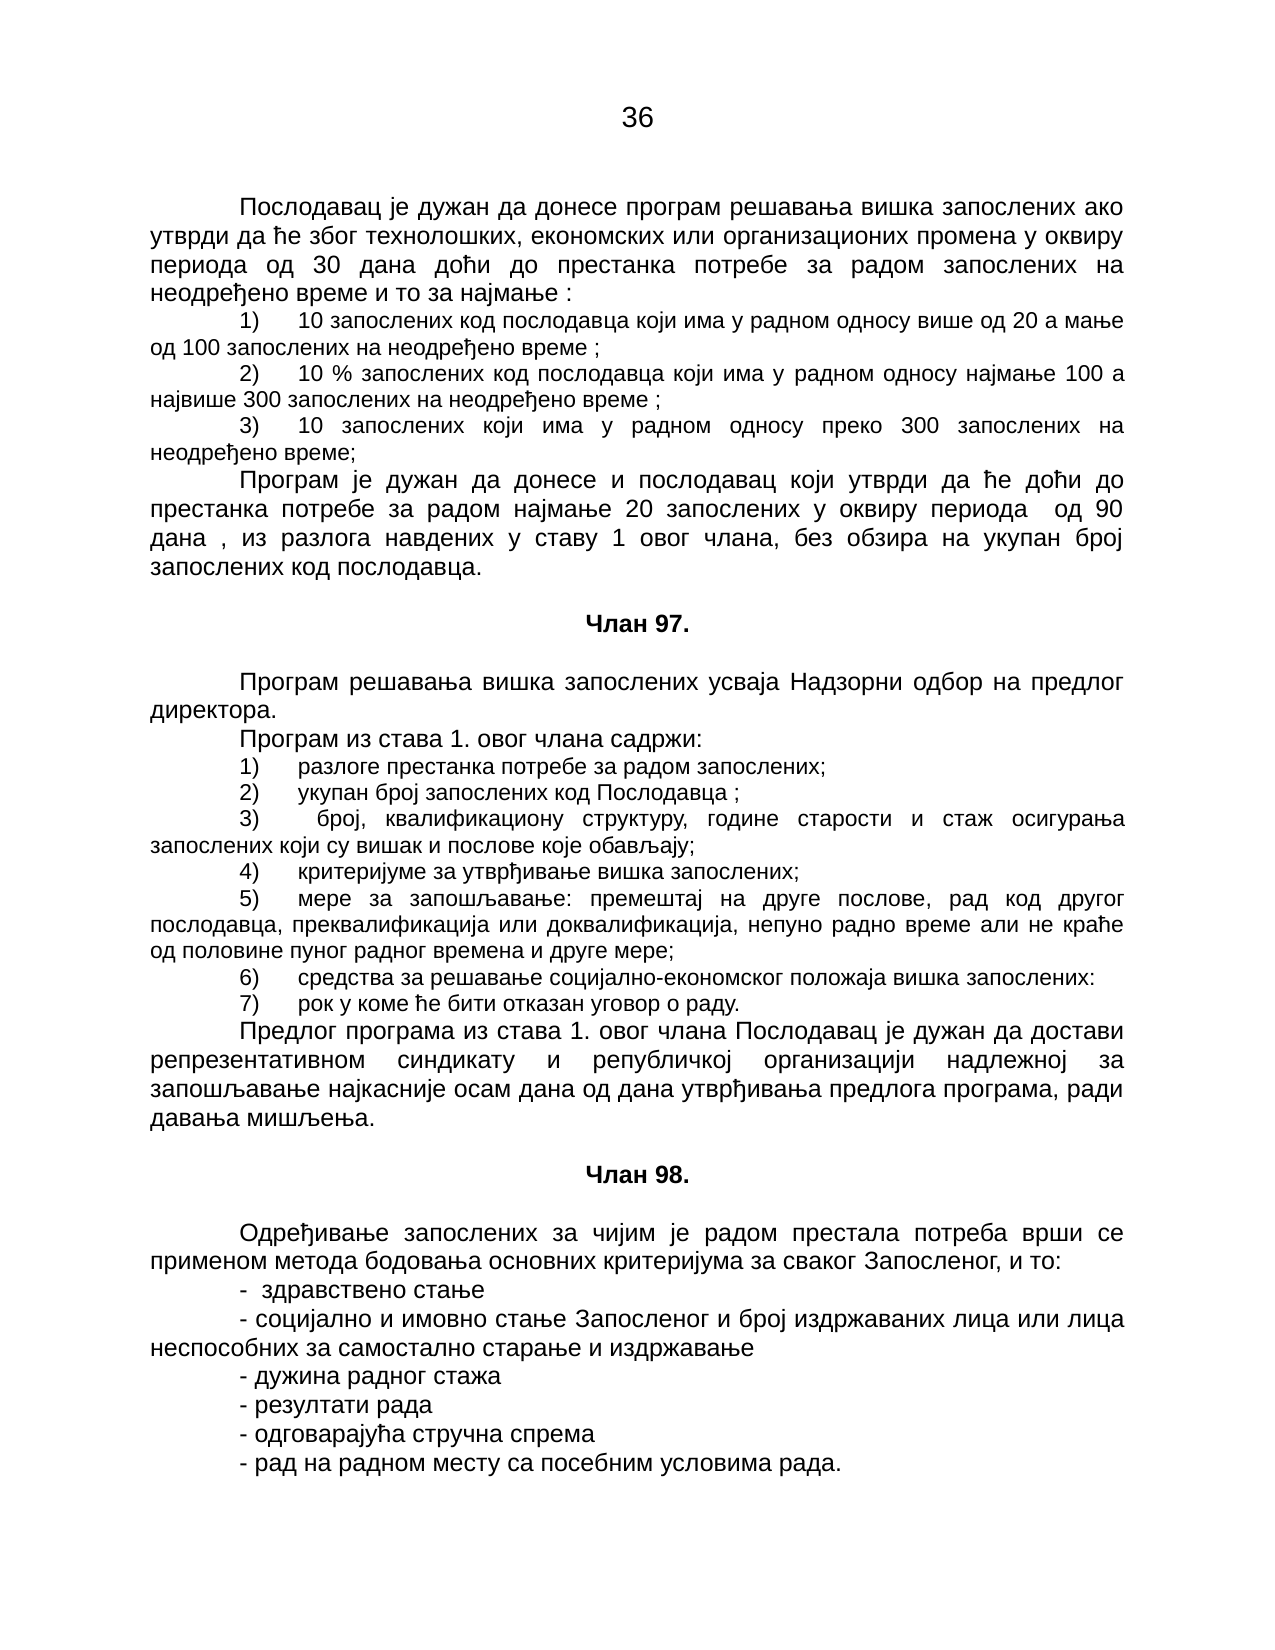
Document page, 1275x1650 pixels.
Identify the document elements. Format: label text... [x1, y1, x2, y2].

list мере за запошљавање: премештај на друге послове, рад код другог послодавца, преквалификација или доквалификација, непуно радно време али не краће од половине пуног радног времена и друге мере; [150, 884, 1125, 963]
list 10 % запослених код послодавца који има у радном односу најмање 100 а највише 300 запослених на неодређено време ; [150, 360, 1125, 412]
list укупан број запослених код Послодавца ; [150, 779, 1125, 805]
text - резултати рада [150, 1390, 1125, 1419]
text Програм је дужан да донесе и послодавац који утврди да ће доћи до престанка потребе за радом најмање 20 запослених у оквиру периода од 90 дана , из разлога навдених у ставу 1 овог члана, без обзира на укупан број запослених код послодавца. [150, 465, 1125, 580]
list 10 запослених који има у радном односу преко 300 запослених на неодређено време; [150, 412, 1125, 465]
text Члан 98. [150, 1160, 1125, 1189]
text - одговарајућа стручна спрема [150, 1419, 1125, 1447]
text Одређивање запослених за чијим је радом престала потреба врши се применом метода бодовања основних критеријума за сваког Запосленог, и то: [150, 1217, 1125, 1275]
text - социјално и имовно стање Запосленог и број издржаваних лица или лица неспособних за самостално старање и издржавање [150, 1304, 1125, 1361]
text - дужина радног стажа [150, 1361, 1125, 1390]
text Програм решавања вишка запослених усваја Надзорни одбор на предлог директора. [150, 666, 1125, 724]
list критеријуме за утврђивање вишка запослених; [150, 858, 1125, 884]
text Члан 97. [150, 609, 1125, 638]
list разлоге престанка потребе за радом запослених; [150, 753, 1125, 779]
text Предлог програма из става 1. овог члана Послодавац је дужан да достави репрезентативном синдикату и републичкој организацији надлежној за запошљавање најкасније осам дана од дана утврђивања предлога програма, ради давања мишљења. [150, 1016, 1125, 1131]
list рок у коме ће бити отказан уговор о раду. [150, 990, 1125, 1016]
list број, квалификациону структуру, године старости и стаж осигурања запослених који су вишак и послове које обављају; [150, 805, 1125, 858]
text Послодавац је дужан да донесе програм решавања вишка запослених ако утврди да ће због технолошких, економских или организационих промена у оквиру периода од 30 дана доћи до престанка потребе за радом запослених на неодређено време и то за најмање : [150, 192, 1125, 307]
text - рад на радном месту са посебним условима рада. [150, 1447, 1125, 1476]
text Програм из става 1. овог члана садржи: [150, 724, 1125, 753]
list 10 запослених код послодавца који има у радном односу више од 20 а мање од 100 запослених на неодређено време ; [150, 307, 1125, 360]
list средства за решавање социјално-економског положаја вишка запослених: [150, 963, 1125, 990]
text - здравствено стање [150, 1275, 1125, 1304]
